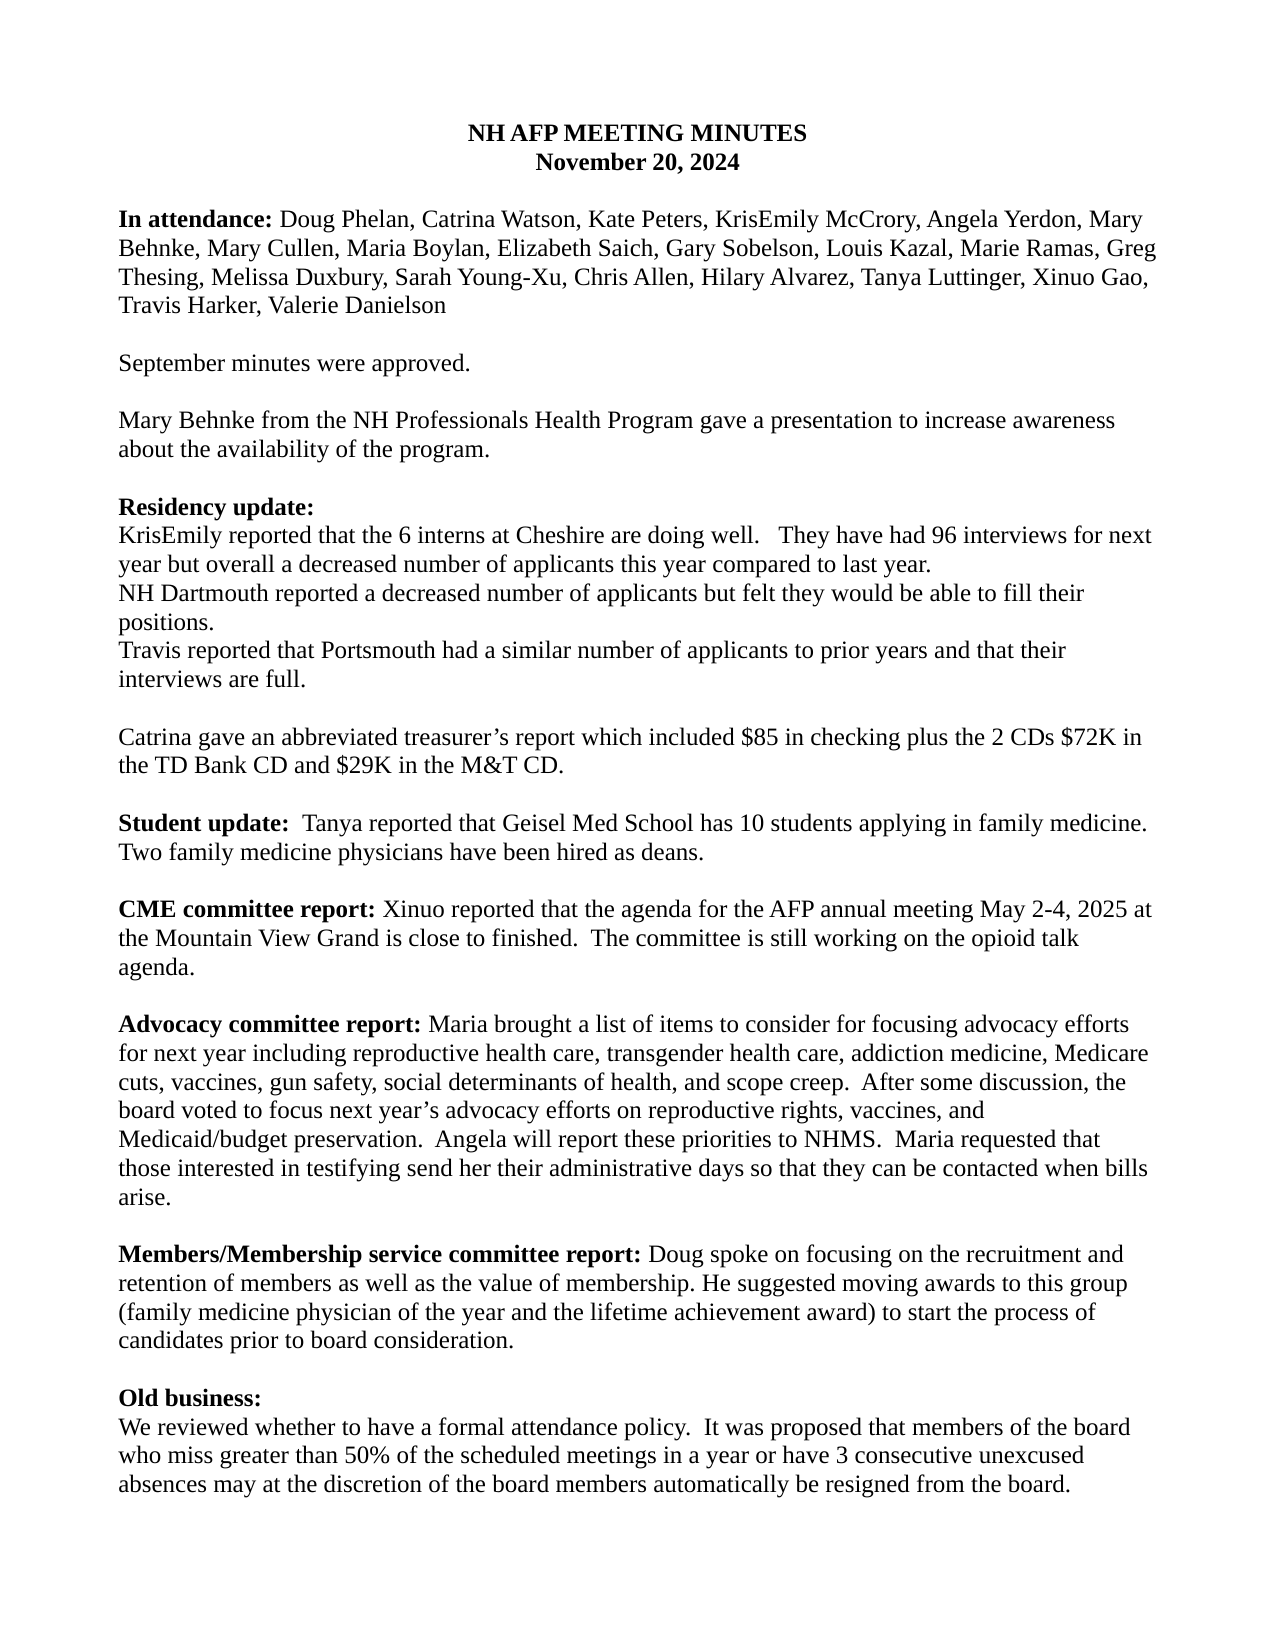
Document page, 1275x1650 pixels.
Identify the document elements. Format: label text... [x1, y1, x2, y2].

text Members/Membership service committee report: Doug spoke on focusing on the recruitment and retention of members as well as the value of membership. He suggested moving awards to this group (family medicine physician of the year and the lifetime achievement award) to start the process of candidates prior to board consideration. [118, 1239, 1157, 1354]
text September minutes were approved. [118, 348, 1157, 377]
text NH AFP MEETING MINUTES [118, 118, 1157, 147]
text KrisEmily reported that the 6 interns at Cheshire are doing well. They have had 96 interviews for next year but overall a decreased number of applicants this year compared to last year. [118, 521, 1157, 578]
text Old business: [118, 1383, 1157, 1412]
text Catrina gave an abbreviated treasurer’s report which included $85 in checking plus the 2 CDs $72K in the TD Bank CD and $29K in the M&T CD. [118, 722, 1157, 779]
text CME committee report: Xinuo reported that the agenda for the AFP annual meeting May 2-4, 2025 at the Mountain View Grand is close to finished. The committee is still working on the opioid talk agenda. [118, 894, 1157, 981]
text November 20, 2024 [118, 147, 1157, 176]
text Advocacy committee report: Maria brought a list of items to consider for focusing advocacy efforts for next year including reproductive health care, transgender health care, addiction medicine, Medicare cuts, vaccines, gun safety, social determinants of health, and scope creep. After some discussion, the board voted to focus next year’s advocacy efforts on reproductive rights, vaccines, and Medicaid/budget preservation. Angela will report these priorities to NHMS. Maria requested that those interested in testifying send her their administrative days so that they can be contacted when bills arise. [118, 1009, 1157, 1211]
text Travis reported that Portsmouth had a similar number of applicants to prior years and that their interviews are full. [118, 636, 1157, 693]
text Mary Behnke from the NH Professionals Health Program gave a presentation to increase awareness about the availability of the program. [118, 406, 1157, 463]
text In attendance: Doug Phelan, Catrina Watson, Kate Peters, KrisEmily McCrory, Angela Yerdon, Mary Behnke, Mary Cullen, Maria Boylan, Elizabeth Saich, Gary Sobelson, Louis Kazal, Marie Ramas, Greg Thesing, Melissa Duxbury, Sarah Young-Xu, Chris Allen, Hilary Alvarez, Tanya Luttinger, Xinuo Gao, Travis Harker, Valerie Danielson [118, 204, 1157, 319]
text Residency update: [118, 492, 1157, 521]
text NH Dartmouth reported a decreased number of applicants but felt they would be able to fill their positions. [118, 578, 1157, 636]
text Student update: Tanya reported that Geisel Med School has 10 students applying in family medicine. Two family medicine physicians have been hired as deans. [118, 808, 1157, 866]
text We reviewed whether to have a formal attendance policy. It was proposed that members of the board who miss greater than 50% of the scheduled meetings in a year or have 3 consecutive unexcused absences may at the discretion of the board members automatically be resigned from the board. [118, 1412, 1157, 1498]
